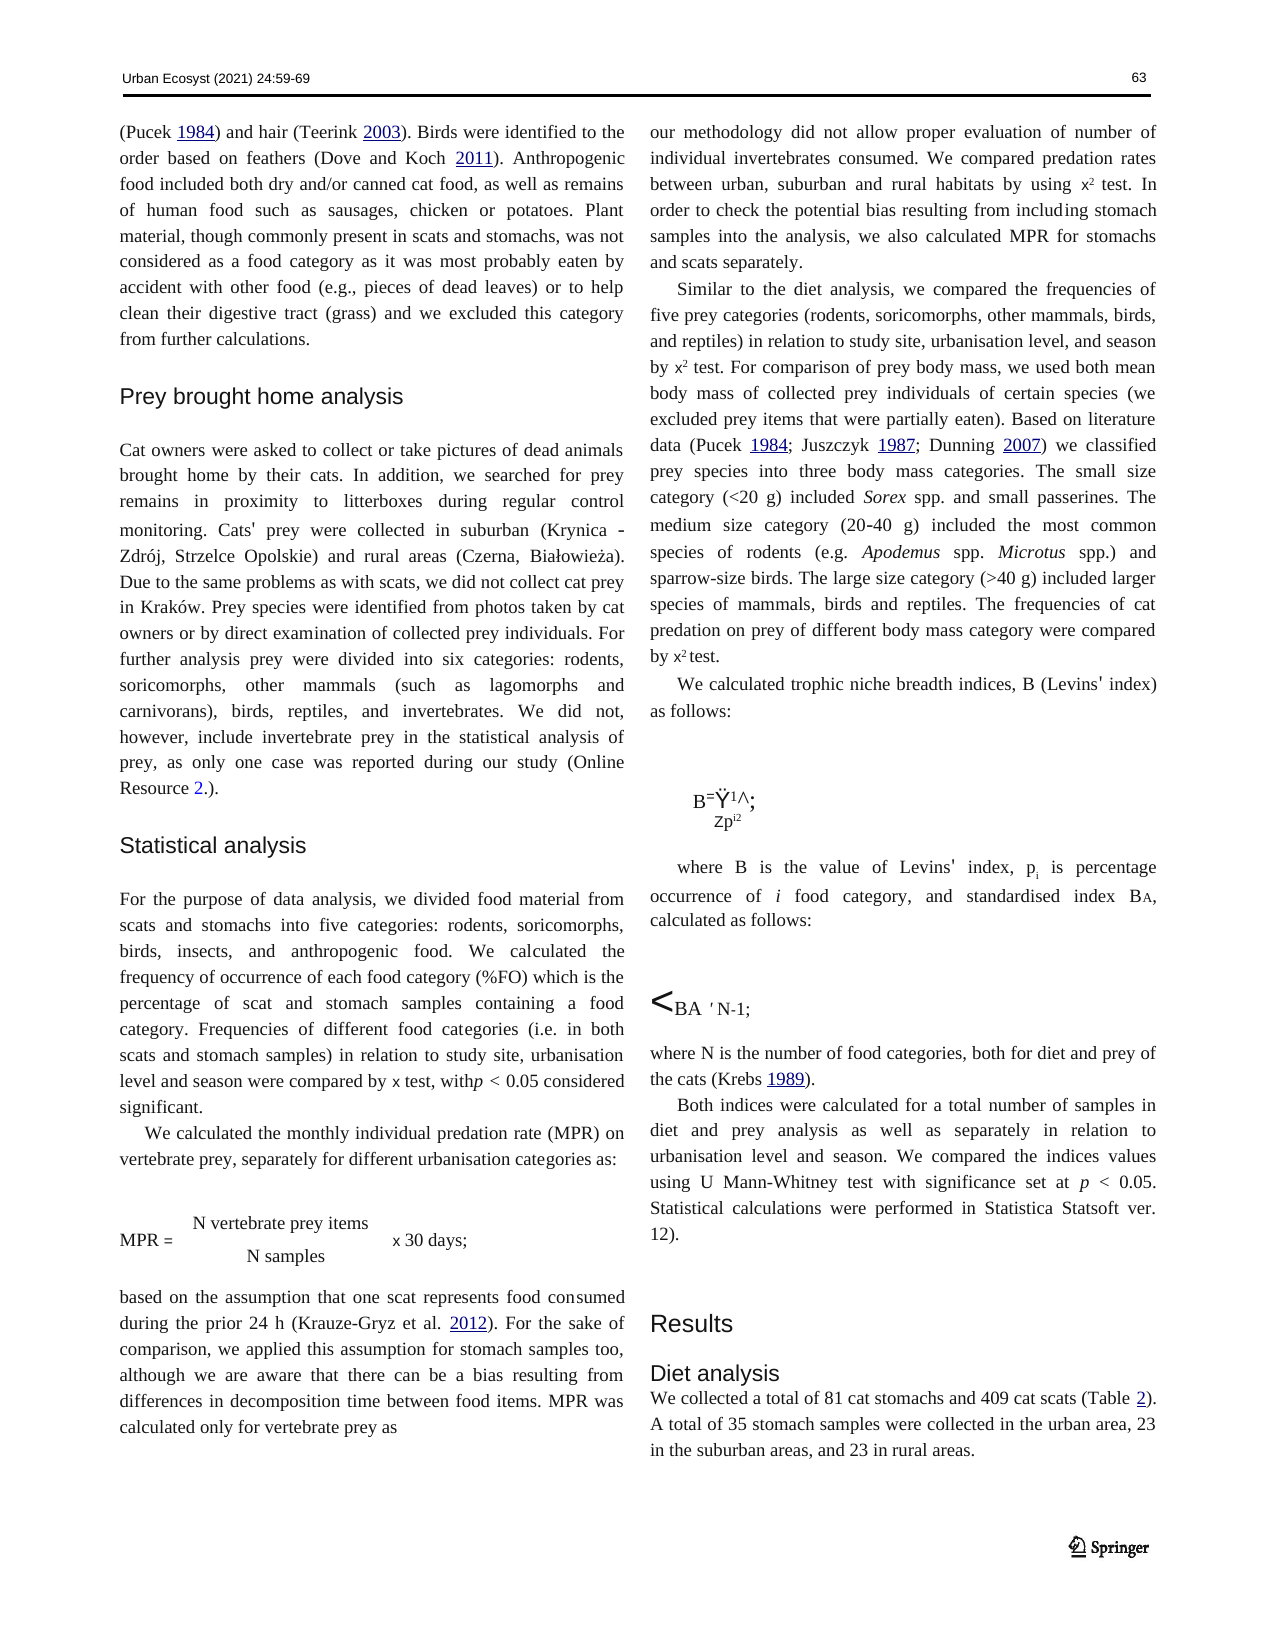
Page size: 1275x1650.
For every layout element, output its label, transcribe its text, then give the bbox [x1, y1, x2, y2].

picture [1065, 1532, 1152, 1561]
subtitle Results [650, 1309, 1157, 1337]
text MPR = x 30 days; [119, 1233, 625, 1249]
text We collected a total of 81 cat stomachs and 409 cat scats (Table 2). A total of 35 stomach samples were collected in the urban area, 23 in the suburban areas, and 23 in rural areas. [650, 1387, 1157, 1460]
text 63 [1131, 70, 1155, 86]
text (Pucek 1984) and hair (Teerink 2003). Birds were identified to the order based on feathers (Dove and Koch 2011). Anthropogenic food included both dry and/or canned cat food, as well as remains of human food such as sausages, chicken or potatoes. Plant material, though commonly present in scats and stomachs, was not considered as a food category as it was most probably eaten by accident with other food (e.g., pieces of dead leaves) or to help clean their digestive tract (grass) and we excluded this category from further calculations. [119, 121, 625, 349]
text N vertebrate prey items [119, 1212, 625, 1233]
text where B is the value of Levins' index, pi is percentage occurrence of i food category, and standardised index BA, calculated as follows: [650, 854, 1157, 931]
text Urban Ecosyst (2021) 24:59-69 [122, 71, 335, 87]
text We calculated the monthly individual predation rate (MPR) on vertebrate prey, separately for different urbanisation cate­gories as: [119, 1122, 625, 1170]
text Cat owners were asked to collect or take pictures of dead animals brought home by their cats. In addition, we searched for prey remains in proximity to litterboxes during regular control monitoring. Cats' prey were collected in suburban (Krynica - Zdrój, Strzelce Opolskie) and rural areas (Czerna, Białowieża). Due to the same problems as with scats, we did not collect cat prey in Kraków. Prey species were identified from photos taken by cat owners or by direct exam­ination of collected prey individuals. For further analysis prey were divided into six categories: rodents, soricomorphs, other mammals (such as lagomorphs and carnivorans), birds, rep­tiles, and invertebrates. We did not, however, include inverte­brate prey in the statistical analysis of prey, as only one case was reported during our study (Online Resource 2.). [119, 438, 625, 799]
text our methodology did not allow proper evaluation of number of individual invertebrates consumed. We compared predation rates between urban, suburban and rural habitats by using x2 test. In order to check the potential bias resulting from includ­ing stomach samples into the analysis, we also calculated MPR for stomachs and scats separately. [650, 121, 1157, 273]
text Both indices were calculated for a total number of samples in diet and prey analysis as well as separately in relation to urbanisation level and season. We compared the indices values using U Mann-Whitney test with significance set at p < 0.05. Statistical calculations were performed in Statistica Statsoft ver. 12). [650, 1093, 1157, 1244]
subtitle Diet analysis [650, 1360, 1157, 1387]
text Similar to the diet analysis, we compared the frequencies of five prey categories (rodents, soricomorphs, other mammals, birds, and reptiles) in relation to study site, urbanisation level, and season by x2 test. For comparison of prey body mass, we used both mean body mass of collected prey individuals of certain species (we excluded prey items that were partially eaten). Based on literature data (Pucek 1984; Juszczyk 1987; Dunning 2007) we classified prey species into three body mass categories. The small size category (<20 g) included Sorex spp. and small passerines. The medium size category (20-40 g) included the most common species of rodents (e.g. Apodemus spp. Microtus spp.) and sparrow-size birds. The large size category (>40 g) included larger species of mam­mals, birds and reptiles. The frequencies of cat predation on prey of different body mass category were compared by x2 test. [650, 277, 1157, 667]
text b=ÿ1^; [647, 781, 756, 814]
text where N is the number of food categories, both for diet and prey of the cats (Krebs 1989). [650, 1042, 1157, 1089]
subtitle Statistical analysis [119, 832, 625, 859]
text based on the assumption that one scat represents food con­sumed during the prior 24 h (Krauze-Gryz et al. 2012). For the sake of comparison, we applied this assumption for stomach samples too, although we are aware that there can be a bias resulting from differences in decomposition time between food items. MPR was calculated only for vertebrate prey as [119, 1286, 625, 1437]
text Zpi2 [647, 814, 741, 830]
text <ba ' N-1; [650, 977, 1157, 1025]
subtitle Prey brought home analysis [119, 383, 625, 409]
text We calculated trophic niche breadth indices, B (Levins' index) as follows: [650, 671, 1157, 721]
text N samples [246, 1249, 625, 1266]
text For the purpose of data analysis, we divided food material from scats and stomachs into five categories: rodents, soricomorphs, birds, insects, and anthropogenic food. We cal­culated the frequency of occurrence of each food category (%FO) which is the percentage of scat and stomach samples containing a food category. Frequencies of different food cat­egories (i.e. in both scats and stomach samples) in relation to study site, urbanisation level and season were compared by x test, withp < 0.05 considered significant. [119, 888, 625, 1118]
